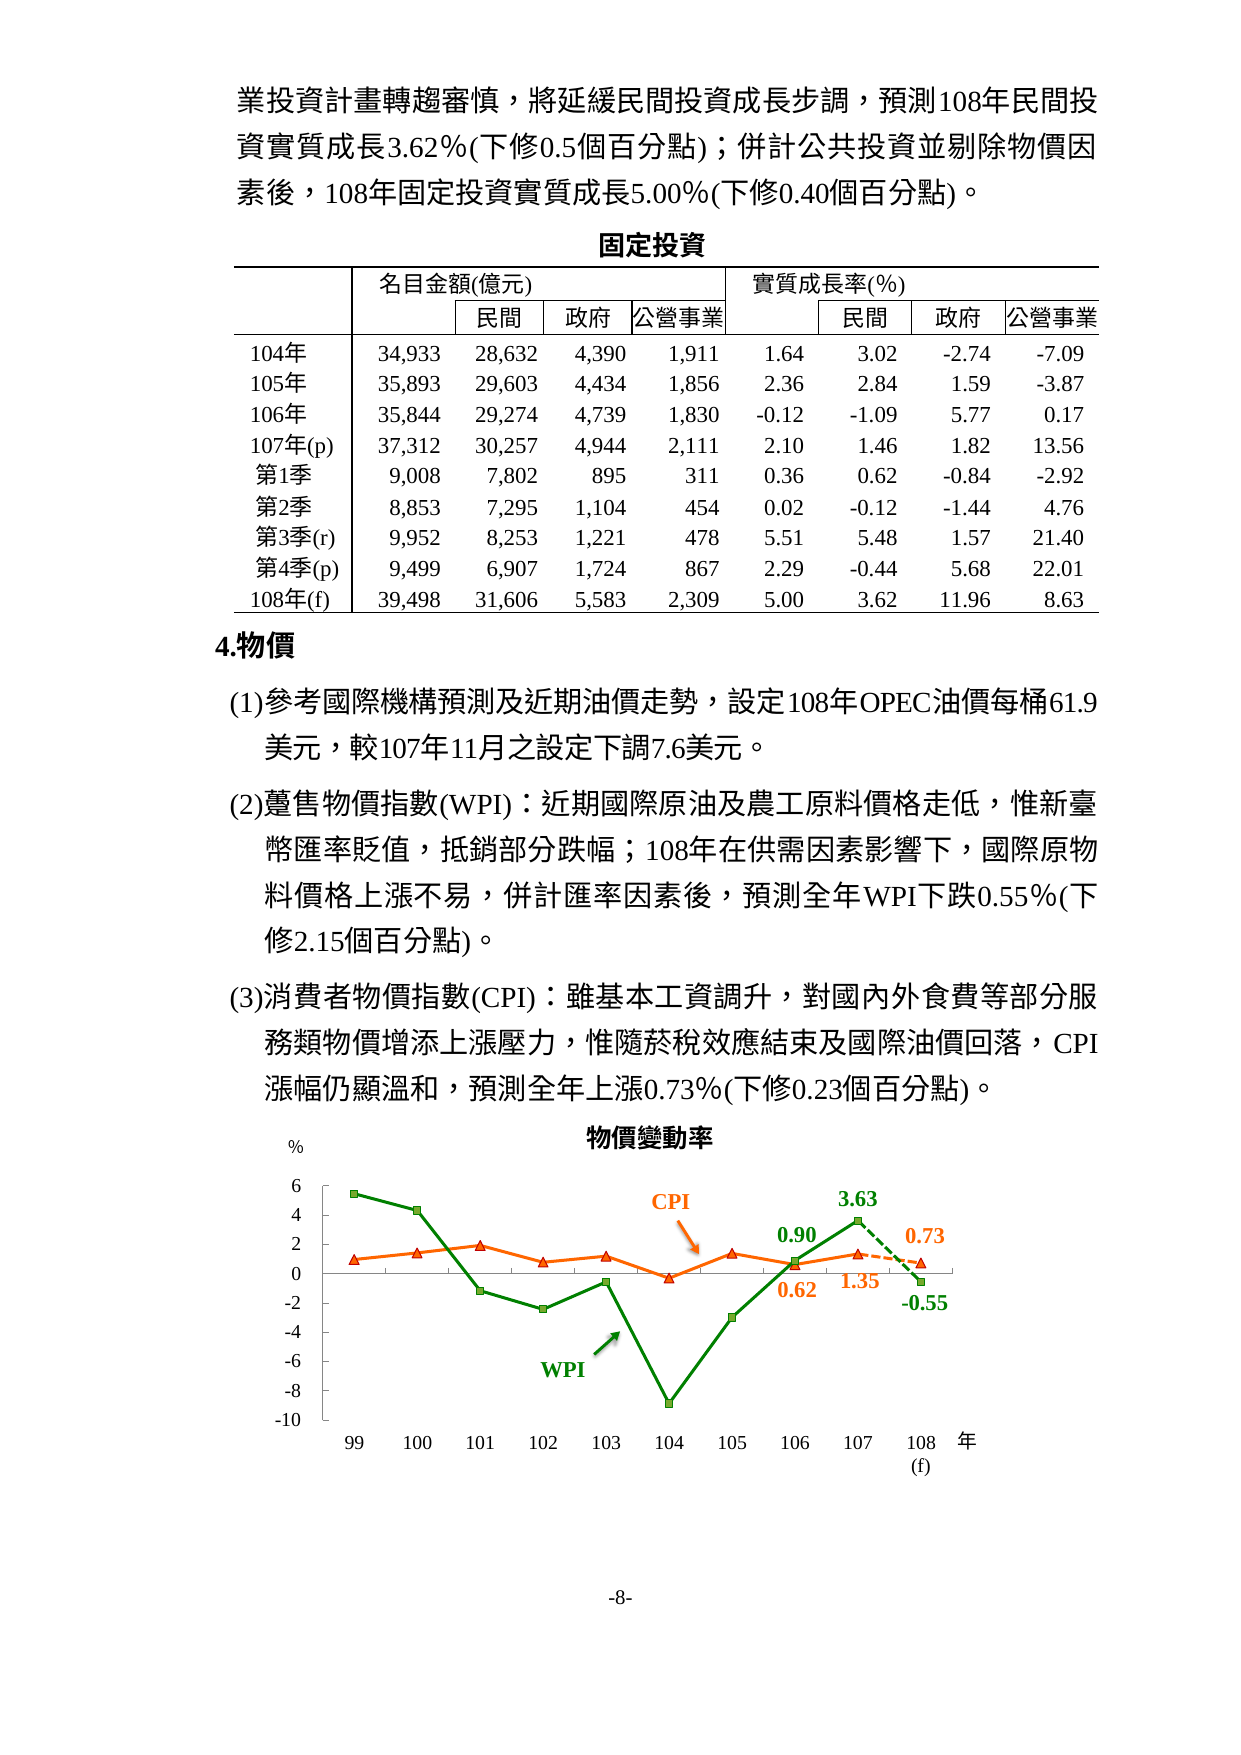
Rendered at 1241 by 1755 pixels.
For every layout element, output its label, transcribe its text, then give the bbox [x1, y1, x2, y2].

table_cell 29,274 [455, 395, 544, 426]
text (3)消費者物價指數(CPI)：雖基本工資調升，對國內外食費等部分服務類物價增添上漲壓力，惟隨菸稅效應結束及國際油價回落，CPI漲幅仍顯溫和，預測全年上漲0.73％(下修0.23個百分點)。 [229, 971, 1098, 1108]
table_cell 28,632 [455, 335, 544, 364]
table_cell -0.12 [725, 395, 818, 426]
table_cell -2.74 [912, 335, 1005, 364]
table_cell 4,944 [544, 426, 632, 457]
table_cell 5.51 [725, 519, 818, 550]
table_cell 4,739 [544, 395, 632, 426]
table_cell 民間 [456, 301, 543, 333]
table_cell 5.77 [912, 395, 1005, 426]
table_cell [353, 300, 455, 333]
table_cell 政府 [912, 301, 1005, 333]
table_cell 35,844 [353, 395, 455, 426]
table_header 名目金額(億元) [353, 268, 725, 300]
table_cell 政府 [544, 301, 631, 333]
table_cell 5.00 [725, 581, 818, 612]
table_cell 2.36 [725, 365, 818, 395]
table_cell 2.10 [725, 426, 818, 457]
table_cell 9,952 [353, 519, 455, 550]
table_cell 9,008 [353, 457, 455, 488]
table_cell 0.36 [725, 457, 818, 488]
table_cell 106年 [234, 395, 351, 426]
table_cell [726, 300, 818, 333]
table_cell 1,911 [632, 335, 725, 364]
table_cell 5,583 [544, 581, 632, 612]
table_cell 1,856 [632, 365, 725, 395]
table_cell 2,111 [632, 426, 725, 457]
table_cell 1.57 [912, 519, 1005, 550]
table_cell 4,390 [544, 335, 632, 364]
table_cell 8.63 [1005, 581, 1098, 612]
table_cell 35,893 [353, 365, 455, 395]
table_cell 867 [632, 550, 725, 581]
table_cell 21.40 [1005, 519, 1098, 550]
table_cell 7,802 [455, 457, 544, 488]
text (1)參考國際機構預測及近期油價走勢，設定108年OPEC油價每桶61.9美元，較107年11月之設定下調7.6美元。 [229, 676, 1098, 768]
table_cell 0.02 [725, 488, 818, 519]
table_cell 104年 [234, 335, 351, 364]
table_cell 公營事業 [633, 301, 725, 333]
table_cell 第4季(p) [234, 550, 351, 581]
table_cell -7.09 [1005, 335, 1098, 364]
table_cell 1,830 [632, 395, 725, 426]
table_cell -0.84 [912, 457, 1005, 488]
table_cell 478 [632, 519, 725, 550]
text (2)躉售物價指數(WPI)：近期國際原油及農工原料價格走低，惟新臺幣匯率貶值，抵銷部分跌幅；108年在供需因素影響下，國際原物料價格上漲不易，併計匯率因素後，預測全年WPI下跌0.55％(下修2.15個百分點)。 [229, 778, 1098, 961]
table_cell 5.48 [819, 519, 912, 550]
table_cell 454 [632, 488, 725, 519]
table_cell 895 [544, 457, 632, 488]
table_cell 31,606 [455, 581, 544, 612]
table_cell 2.29 [725, 550, 818, 581]
table_cell 30,257 [455, 426, 544, 457]
text 固定投資 [206, 230, 1098, 261]
table_cell 1.46 [819, 426, 912, 457]
table_cell 34,933 [353, 335, 455, 364]
table_cell 1,724 [544, 550, 632, 581]
table_cell [234, 300, 351, 333]
table_cell 39,498 [353, 581, 455, 612]
table_cell 11.96 [912, 581, 1005, 612]
table_cell 第3季(r) [234, 519, 351, 550]
table_cell -2.92 [1005, 457, 1098, 488]
table_cell 6,907 [455, 550, 544, 581]
table_cell 5.68 [912, 550, 1005, 581]
table_cell 107年(p) [234, 426, 351, 457]
table_cell 1.64 [725, 335, 818, 364]
table_cell 4,434 [544, 365, 632, 395]
table_cell 9,499 [353, 550, 455, 581]
text 業投資計畫轉趨審慎，將延緩民間投資成長步調，預測108年民間投資實質成長3.62％(下修0.5個百分點)；併計公共投資並剔除物價因素後，108年固定投資實質成長5.00％(下修0.40個百分點)。 [237, 75, 1098, 212]
table_cell 108年(f) [234, 581, 351, 612]
table_cell 22.01 [1005, 550, 1098, 581]
table_cell 1,221 [544, 519, 632, 550]
table_cell 第2季 [234, 488, 351, 519]
table_cell 37,312 [353, 426, 455, 457]
table_cell 105年 [234, 365, 351, 395]
table_cell 29,603 [455, 365, 544, 395]
table_cell -1.09 [819, 395, 912, 426]
table_cell 1.59 [912, 365, 1005, 395]
table_cell 8,253 [455, 519, 544, 550]
table_cell 3.02 [819, 335, 912, 364]
table_cell 4.76 [1005, 488, 1098, 519]
table_header 實質成長率(％) [726, 268, 1098, 300]
table_cell -3.87 [1005, 365, 1098, 395]
table_cell 1.82 [912, 426, 1005, 457]
table_cell 1,104 [544, 488, 632, 519]
table_cell 311 [632, 457, 725, 488]
table_header [234, 268, 351, 300]
table_cell 公營事業 [1006, 301, 1098, 333]
table_cell 民間 [819, 301, 911, 333]
text 4.物價 [215, 618, 1098, 666]
table_cell -1.44 [912, 488, 1005, 519]
table_cell 2,309 [632, 581, 725, 612]
table_cell 0.62 [819, 457, 912, 488]
table_cell 13.56 [1005, 426, 1098, 457]
table_cell 7,295 [455, 488, 544, 519]
table_cell 8,853 [353, 488, 455, 519]
table_cell 0.17 [1005, 395, 1098, 426]
table_cell -0.44 [819, 550, 912, 581]
table_cell -0.12 [819, 488, 912, 519]
table_cell 3.62 [819, 581, 912, 612]
table_cell 2.84 [819, 365, 912, 395]
table_cell 第1季 [234, 457, 351, 488]
